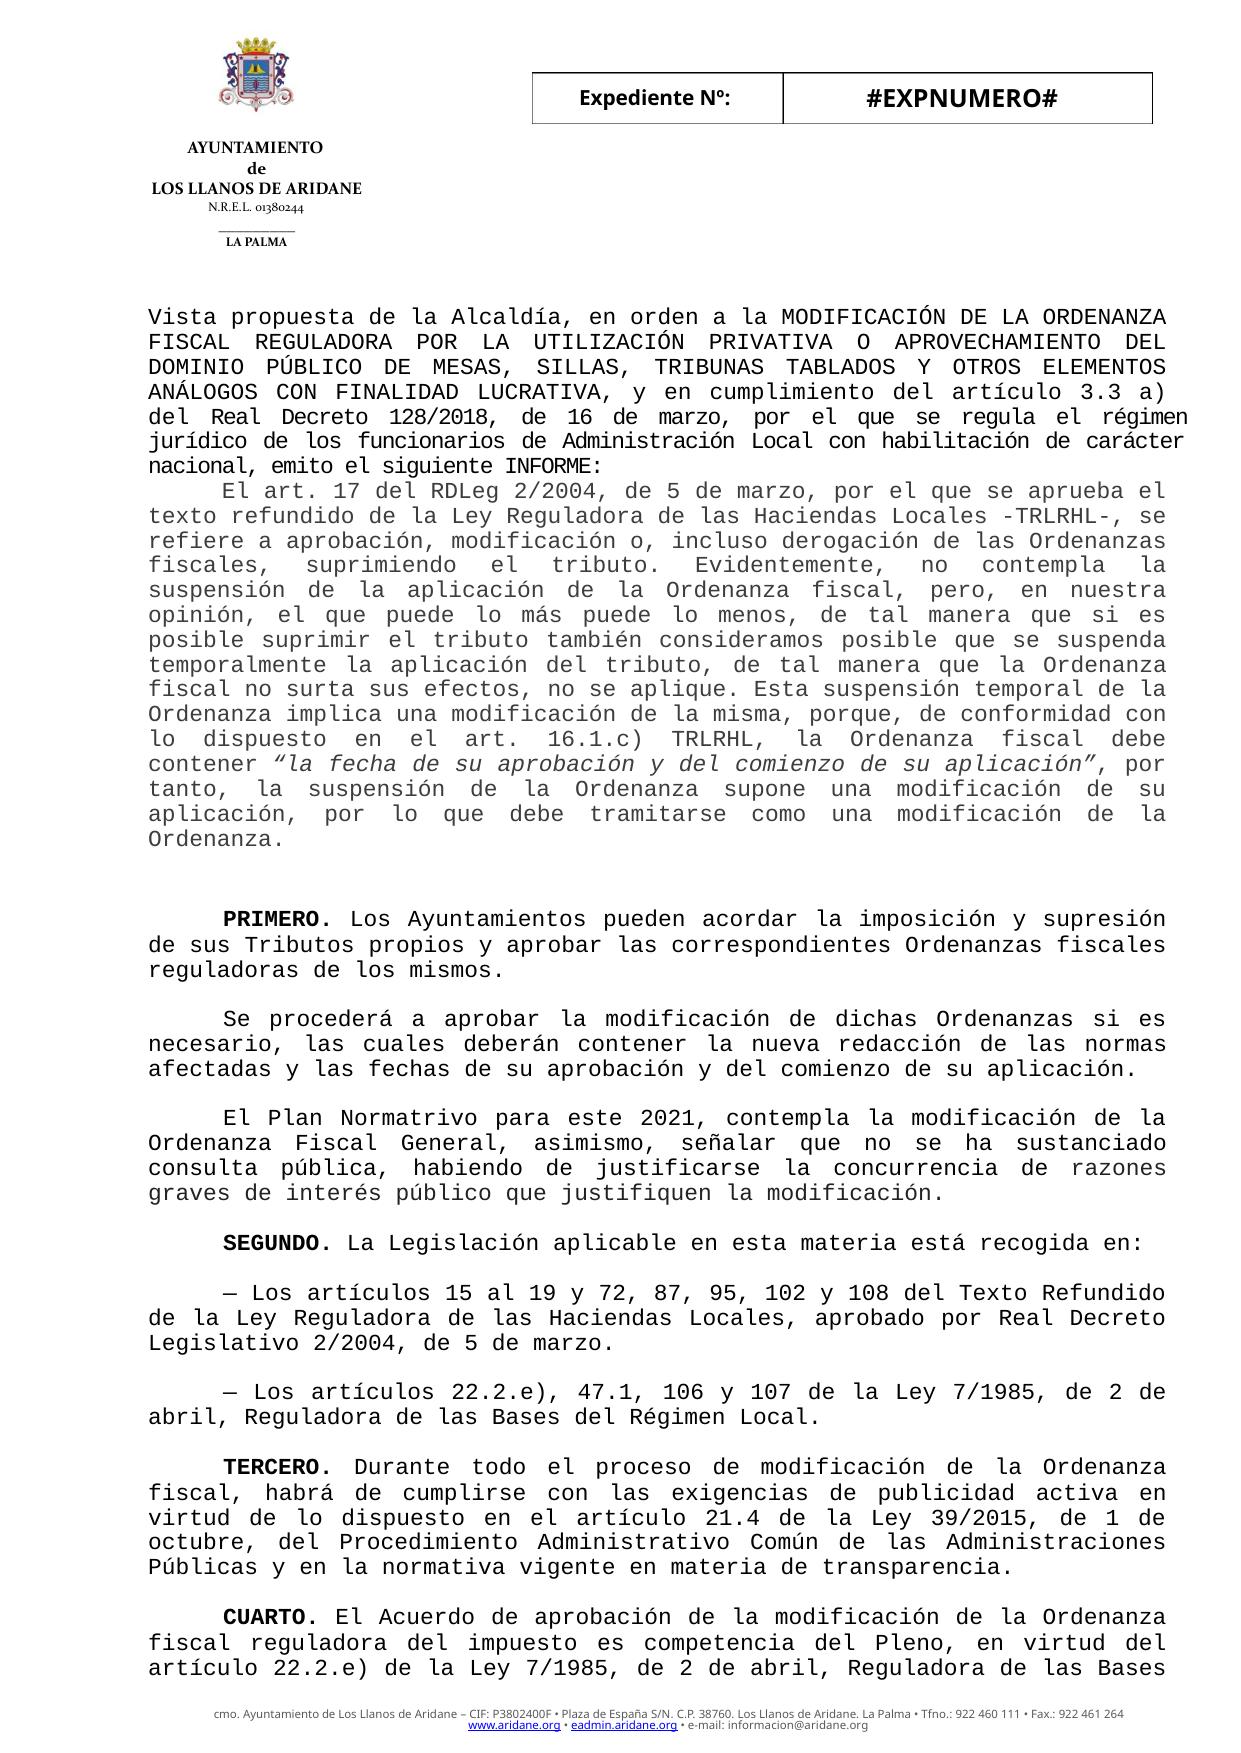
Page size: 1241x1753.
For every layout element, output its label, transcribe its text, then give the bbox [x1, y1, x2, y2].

text abril, Reguladora de las Bases del Régimen Local. [148, 1403, 847, 1429]
text Se procederá a aprobar la modificación de dichas Ordenanzas si es [223, 1006, 1192, 1032]
text ________ [227, 214, 320, 234]
text #EXPNUMERO# [866, 83, 1094, 113]
text Expediente Nº: [579, 86, 761, 111]
text refiere a aprobación, modificación o, incluso derogación de las Ordenanzas [148, 528, 1193, 553]
text contener “la fecha de su aprobación y del comienzo de su aplicación”, por [148, 751, 1193, 777]
text consulta pública, habiendo de justificarse la concurrencia de razones [148, 1156, 1192, 1180]
text artículo 22.2.e) de la Ley 7/1985, de 2 de abril, Reguladora de las Bases [148, 1655, 1192, 1680]
text El Plan Normatrivo para este 2021, contempla la modificación de la [223, 1105, 1192, 1131]
text de sus Tributos propios y aprobar las correspondientes Ordenanzas fiscales [148, 932, 1192, 958]
text CUARTO. El Acuerdo de aprobación de la modificación de la Ordenanza [223, 1604, 1192, 1630]
text FISCAL REGULADORA POR LA UTILIZACIÓN PRIVATIVA O APROVECHAMIENTO DEL [148, 330, 1193, 355]
text TERCERO. Durante todo el proceso de modificación de la Ordenanza [223, 1454, 1192, 1480]
text cmo. Ayuntamiento de Los Llanos de Aridane – CIF: P3802400F • Plaza de España S/N. C.P. 38760. Los Llanos de Aridane. La Palma • Tfno.: 922 460 111 • Fax.: 922 461 264 [213, 1708, 1125, 1721]
text Ordenanza Fiscal General, asimismo, señalar que no se ha sustanciado [148, 1131, 1192, 1156]
text — [223, 1280, 251, 1304]
text El art. 17 del RDLeg 2/2004, de 5 de marzo, por el que se aprueba el [222, 479, 1193, 503]
text fiscal no surta sus efectos, no se aplique. Esta suspensión temporal de la [148, 677, 1193, 702]
text jurídico de los funcionarios de Administración Local con habilitación de carácter [148, 429, 1193, 454]
picture [0, 0, 1241, 1753]
text DOMINIO PÚBLICO DE MESAS, SILLAS, TRIBUNAS TABLADOS Y OTROS ELEMENTOS [148, 355, 1193, 379]
text AYUNTAMIENTO [187, 137, 387, 158]
text fiscal reguladora del impuesto es competencia del Pleno, en virtud del [148, 1630, 1192, 1655]
text de [247, 158, 387, 178]
text del Real Decreto 128/2018, de 16 de marzo, por el que se regula el régimen [148, 404, 1193, 429]
text lo dispuesto en el art. 16.1.c) TRLRHL, la Ordenanza fiscal debe [148, 727, 1193, 751]
text Vista propuesta de la Alcaldía, en orden a la MODIFICACIÓN DE LA ORDENANZA [148, 304, 1193, 330]
text afectadas y las fechas de su aprobación y del comienzo de su aplicación. [148, 1057, 1192, 1081]
text ANÁLOGOS CON FINALIDAD LUCRATIVA, y en cumplimiento del artículo 3.3 a) [148, 379, 1193, 404]
text reguladoras de los mismos. [148, 958, 1192, 982]
text temporalmente la aplicación del tributo, de tal manera que la Ordenanza [148, 652, 1193, 677]
text Ordenanza implica una modificación de la misma, porque, de conformidad con [148, 702, 1193, 727]
text texto refundido de la Ley Reguladora de las Haciendas Locales -TRLRHL-, se [148, 503, 1193, 528]
text nacional, emito el siguiente INFORME: [148, 454, 1193, 479]
text posible suprimir el tributo también consideramos posible que se suspenda [148, 627, 1193, 652]
text suspensión de la aplicación de la Ordenanza fiscal, pero, en nuestra [148, 578, 1193, 603]
text Los artículos 15 al 19 y 72, 87, 95, 102 y 108 del Texto Refundido [251, 1280, 1191, 1304]
text www.aridane.org • eadmin.aridane.org • e-mail: informacion@aridane.org [468, 1718, 871, 1732]
text Legislativo 2/2004, de 5 de marzo. [148, 1330, 1192, 1355]
text Los artículos 22.2.e), 47.1, 106 y 107 de la Ley 7/1985, de 2 de [253, 1379, 1191, 1405]
text N.R.E.L. 01380244 [208, 199, 324, 214]
text opinión, el que puede lo más puede lo menos, de tal manera que si es [148, 603, 1193, 627]
text LOS LLANOS DE ARIDANE [151, 178, 387, 199]
text tanto, la suspensión de la Ordenanza supone una modificación de su [148, 777, 1193, 802]
text de la Ley Reguladora de las Haciendas Locales, aprobado por Real Decreto [148, 1304, 1192, 1330]
text necesario, las cuales deberán contener la nueva redacción de las normas [148, 1032, 1192, 1057]
text — [223, 1379, 253, 1403]
text fiscales, suprimiendo el tributo. Evidentemente, no contempla la [148, 553, 1193, 578]
text fiscal, habrá de cumplirse con las exigencias de publicidad activa en [148, 1480, 1192, 1505]
text Ordenanza. [148, 827, 1193, 851]
text aplicación, por lo que debe tramitarse como una modificación de la [148, 802, 1193, 827]
text _ [218, 214, 227, 234]
text Públicas y en la normativa vigente en materia de transparencia. [148, 1555, 1192, 1579]
text PRIMERO. Los Ayuntamientos pueden acordar la imposición y supresión [223, 906, 1192, 932]
text SEGUNDO. La Legislación aplicable en esta materia está recogida en: [223, 1229, 1169, 1255]
text LA PALMA [226, 235, 306, 250]
text virtud de lo dispuesto en el artículo 21.4 de la Ley 39/2015, de 1 de [148, 1505, 1192, 1530]
text graves de interés público que justifiquen la modificación. [148, 1180, 1192, 1205]
text octubre, del Procedimiento Administrativo Común de las Administraciones [148, 1530, 1192, 1555]
